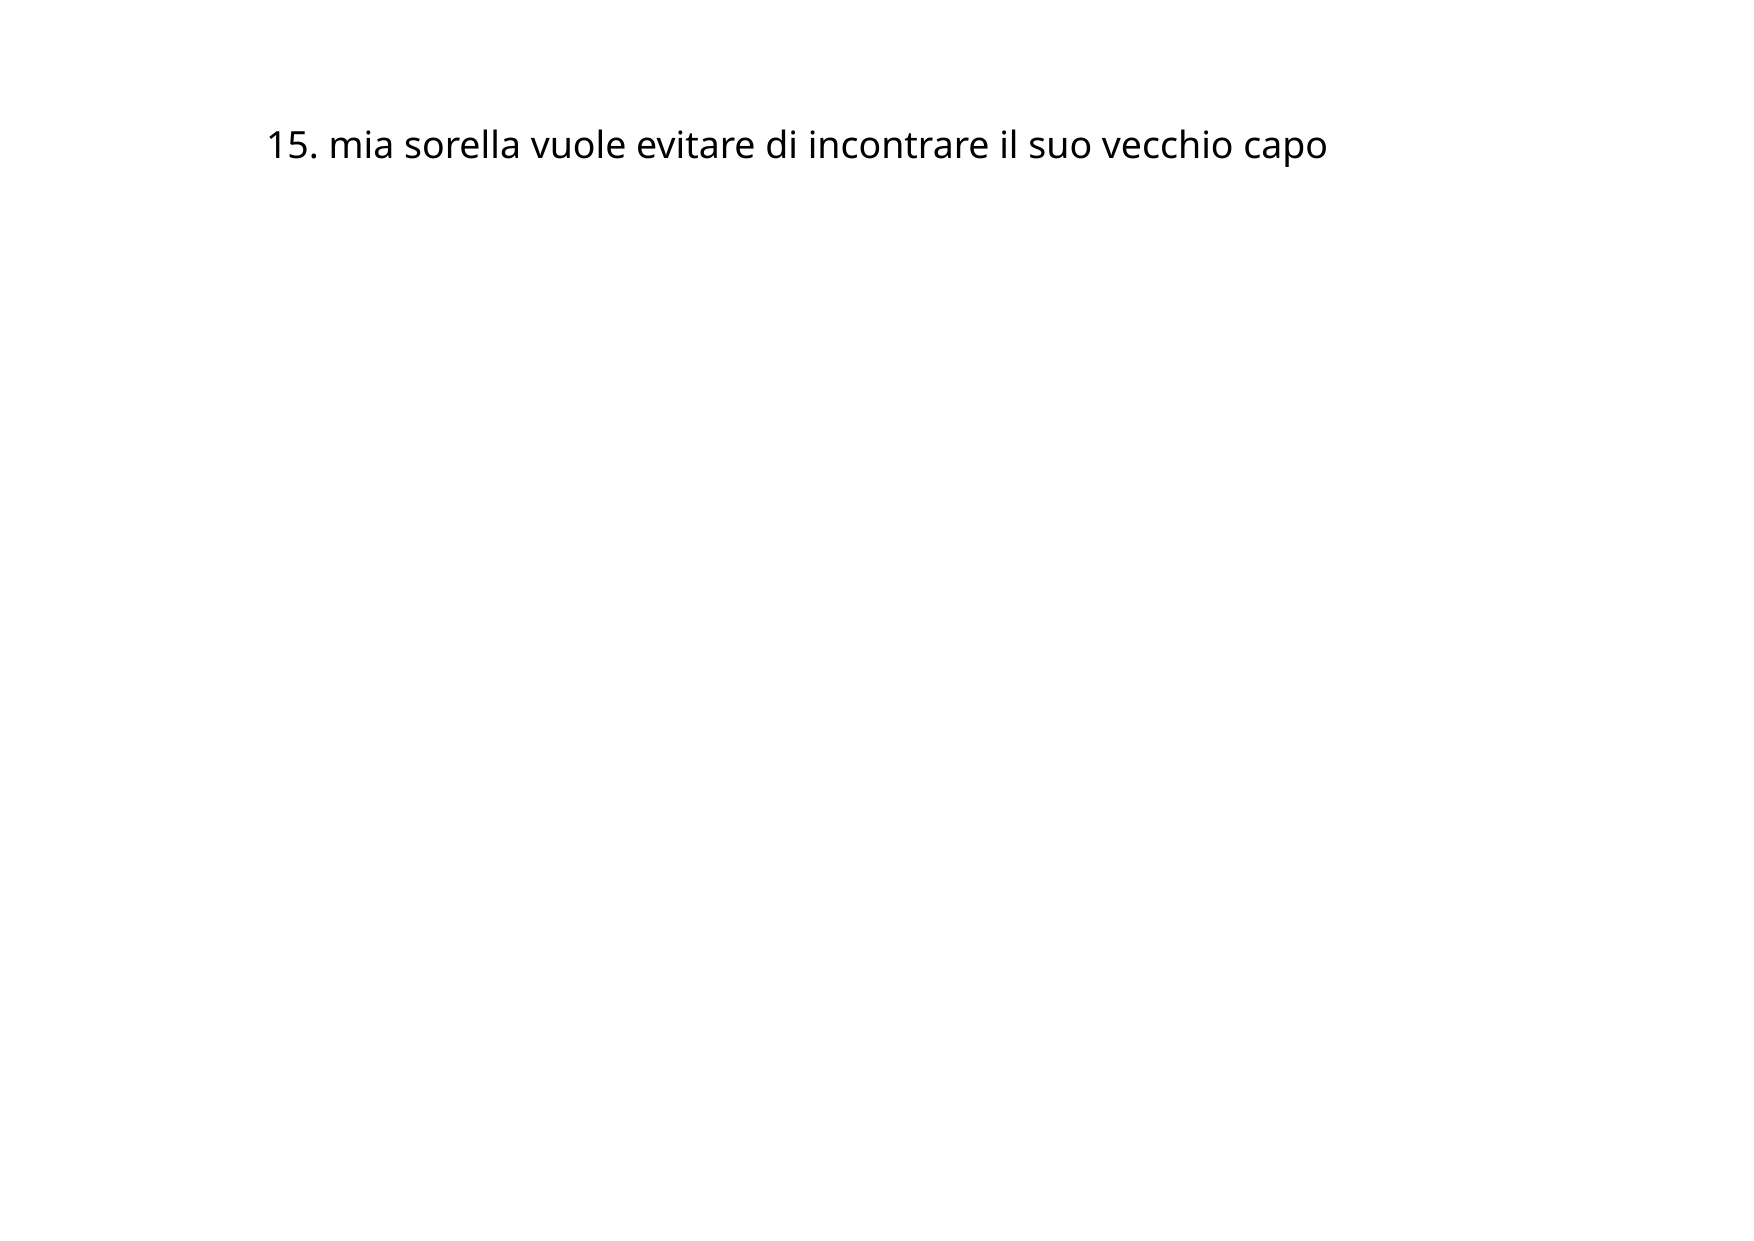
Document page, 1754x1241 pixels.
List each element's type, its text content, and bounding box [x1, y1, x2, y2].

text 15. mia sorella vuole evitare di incontrare il suo vecchio capo [118, 118, 1636, 169]
